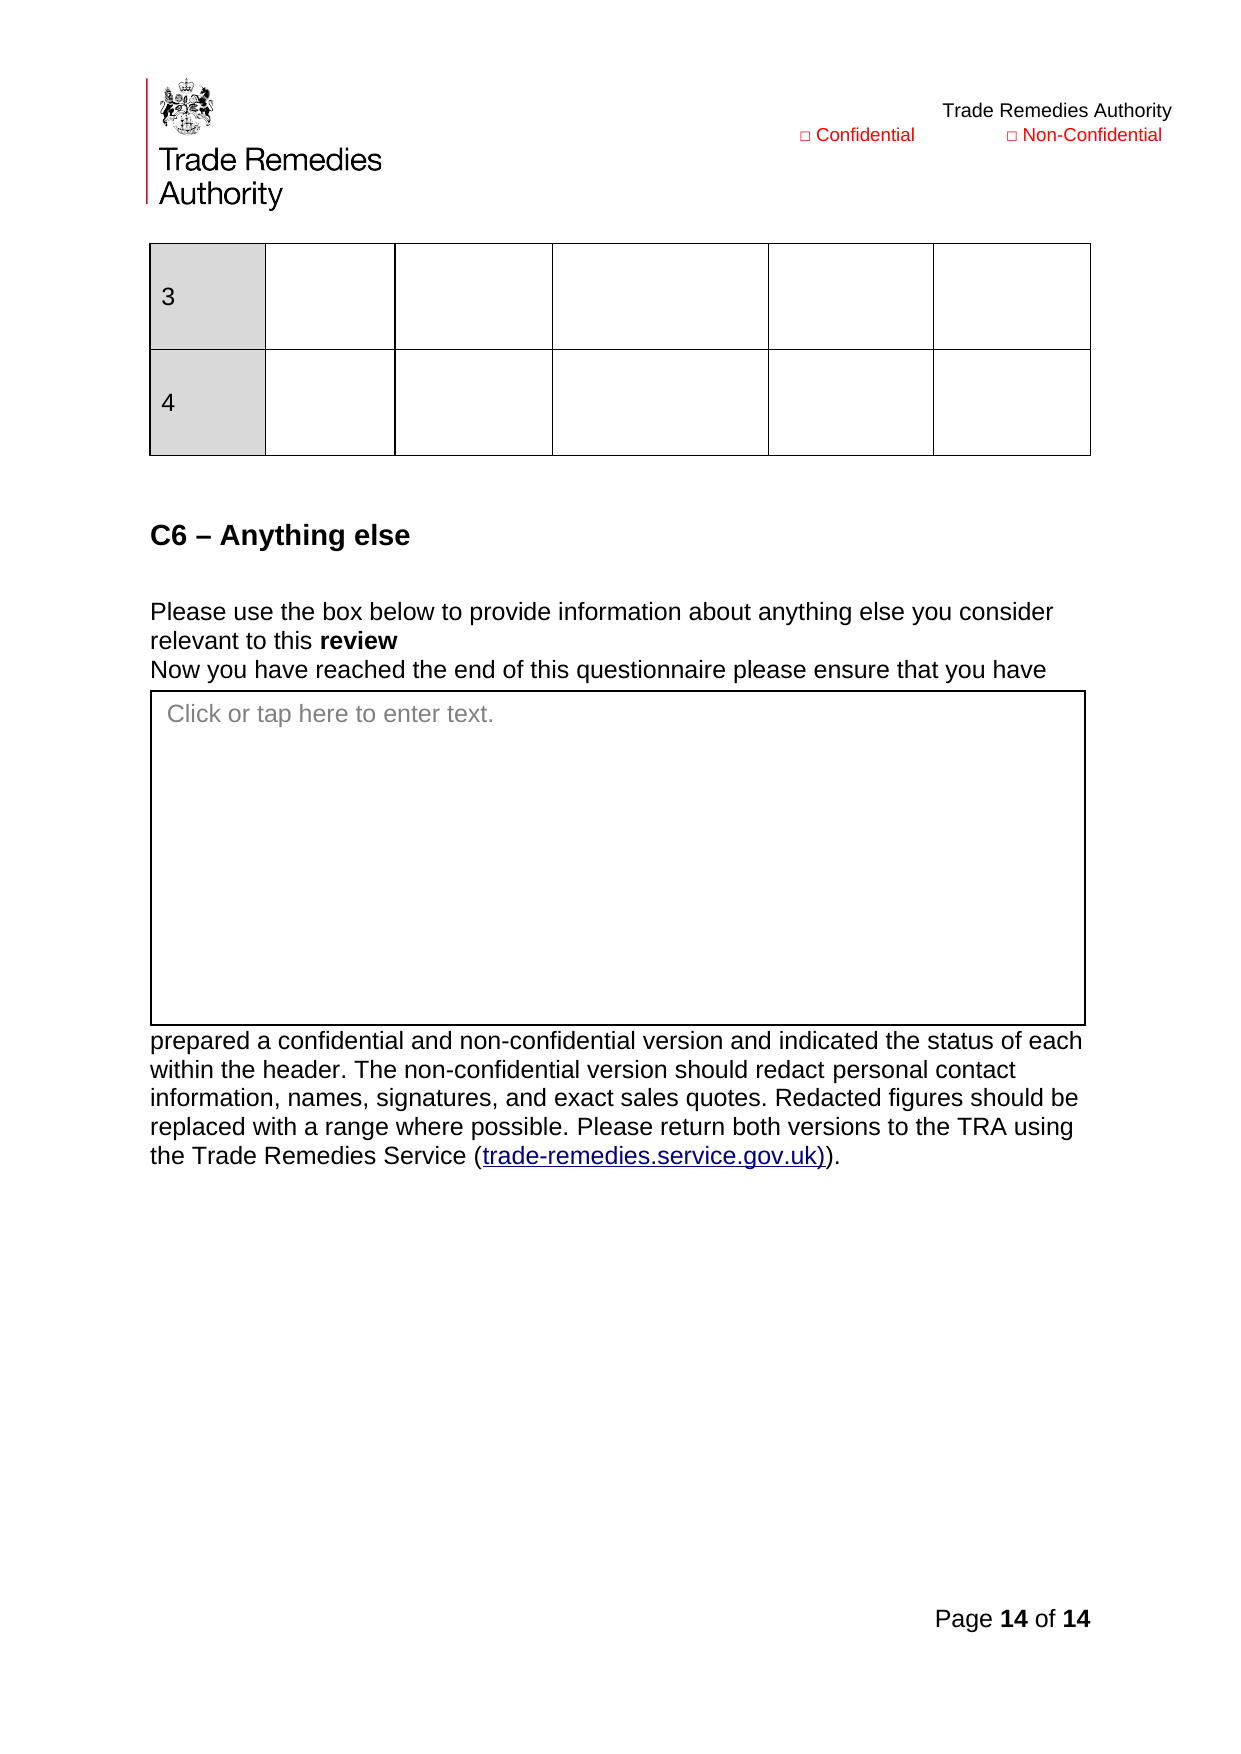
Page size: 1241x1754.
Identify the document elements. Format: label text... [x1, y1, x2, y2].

table_cell [553, 244, 768, 349]
table_cell [934, 350, 1090, 455]
table_cell [769, 350, 933, 455]
table_cell [934, 244, 1090, 349]
table_cell [266, 244, 394, 349]
table_cell 3 [151, 244, 265, 349]
table_cell 4 [151, 350, 265, 455]
subtitle C6 – Anything else [150, 518, 1090, 552]
text Now you have reached the end of this questionnaire please ensure that you have prepared a confidential and non-confidential version and indicated the status of each within the header. The non-confidential version should redact personal contact information, names, signatures, and exact sales quotes. Redacted figures should be replaced with a range where possible. Please return both versions to the TRA using the Trade Remedies Service (trade-remedies.service.gov.uk)). [150, 654, 1090, 1170]
table_cell [396, 350, 552, 455]
table_cell [769, 244, 933, 349]
text Click or tap here to enter text. [167, 699, 1069, 728]
text Please use the box below to provide information about anything else you consider relevant to this review [150, 597, 1090, 654]
table_cell [553, 350, 768, 455]
table_cell [266, 350, 394, 455]
table_cell [396, 244, 552, 349]
